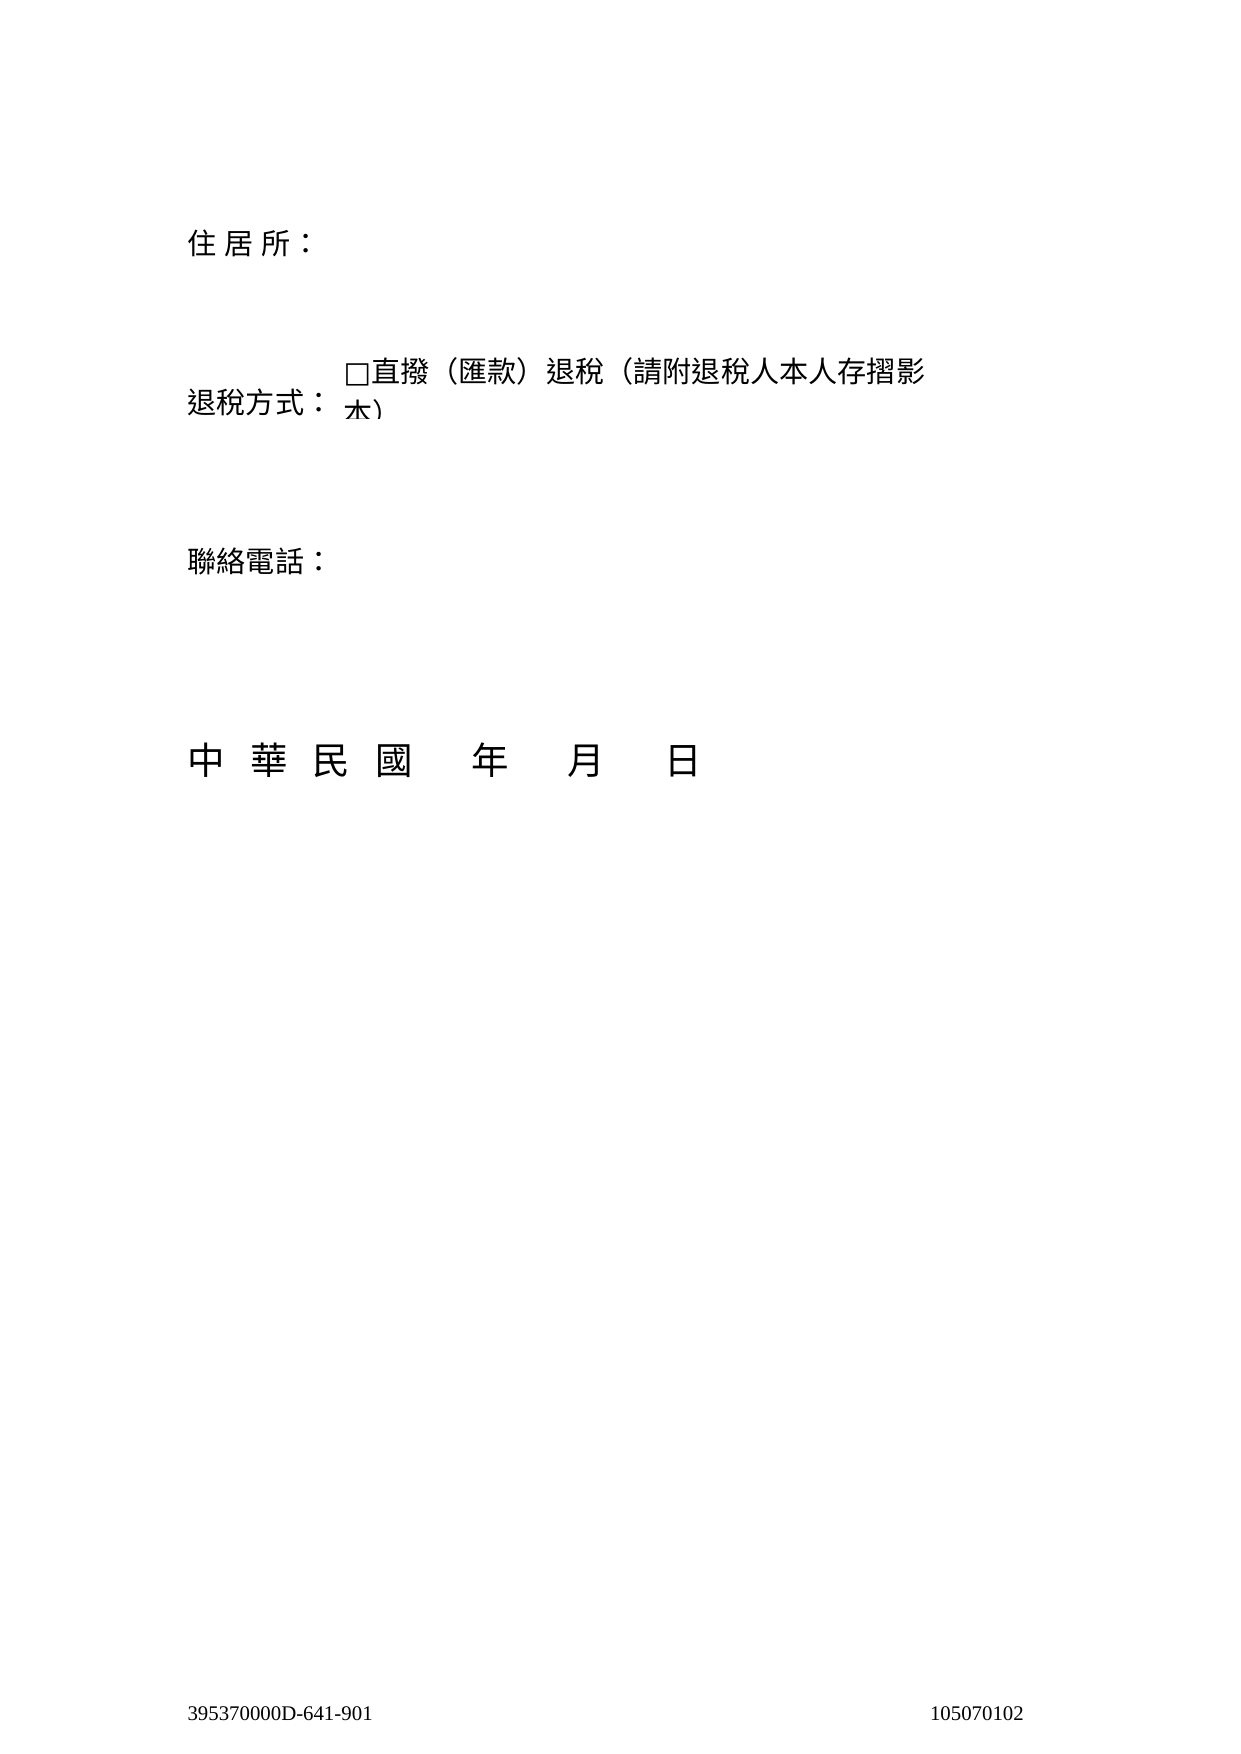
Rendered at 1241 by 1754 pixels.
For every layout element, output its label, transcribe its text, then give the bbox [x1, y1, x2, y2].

text □直撥（匯款）退稅（請附退稅人本人存摺影本） [343, 348, 981, 418]
text 中 華 民 國 年 月 日 [187, 718, 1053, 798]
text 退稅方式： [187, 361, 1053, 440]
text 聯絡電話： [187, 520, 1053, 599]
text 住 居 所： [187, 202, 1053, 282]
